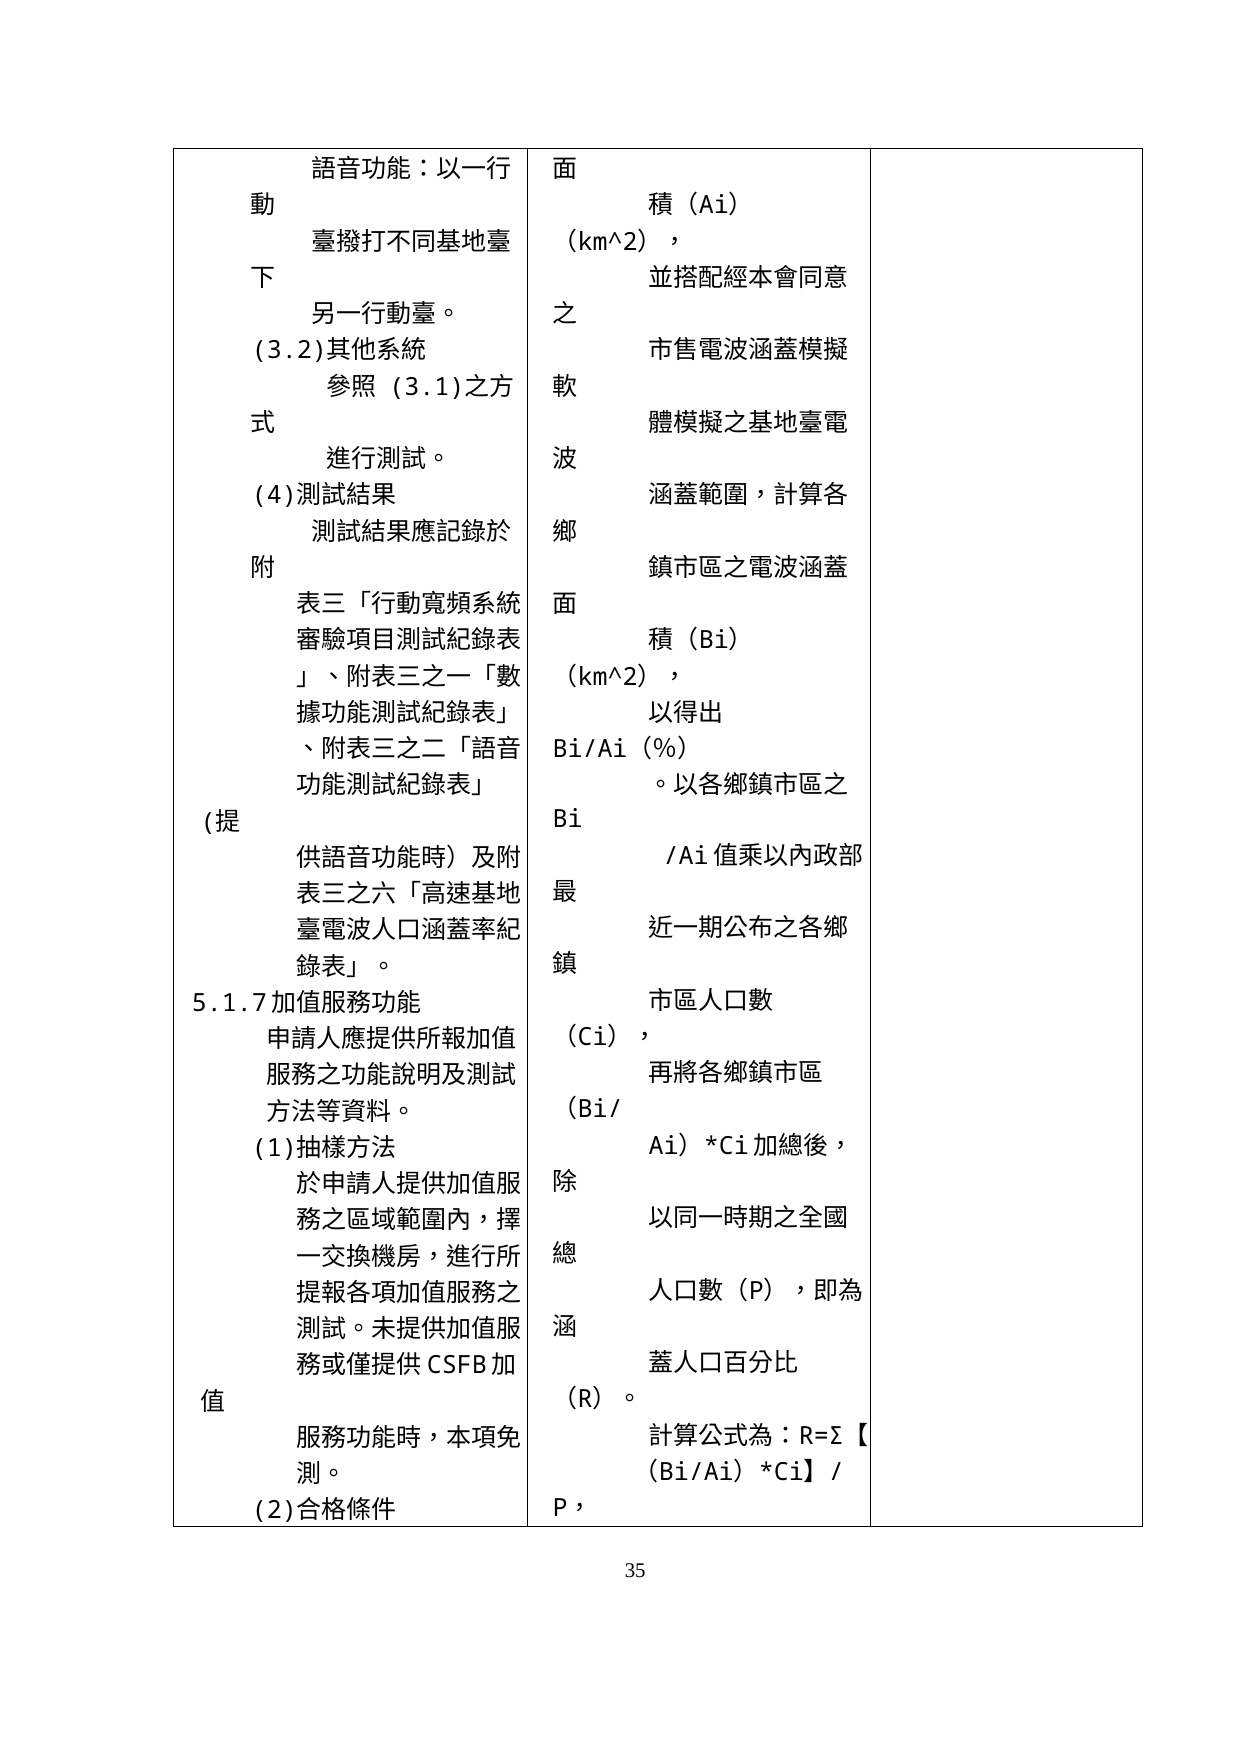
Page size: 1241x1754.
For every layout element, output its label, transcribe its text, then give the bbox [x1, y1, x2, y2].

table_cell 面 積（Ai）（km^2）， 並搭配經本會同意之 市售電波涵蓋模擬軟 體模擬之基地臺電波 涵蓋範圍，計算各鄉 鎮市區之電波涵蓋面 積（Bi）（km^2）， 以得出 Bi/Ai（％） 。以各鄉鎮市區之Bi /Ai值乘以內政部最 近一期公布之各鄉鎮 市區人口數（Ci）， 再將各鄉鎮市區（Bi/ Ai）*Ci加總後，除 以同一時期之全國總 人口數（P），即為涵 蓋人口百分比（R）。 計算公式為：R=Σ【 （Bi/Ai）*Ci】/ P， [528, 149, 870, 1526]
table_cell [871, 149, 1142, 1526]
table_cell 語音功能：以一行動 臺撥打不同基地臺下 另一行動臺。 (3.2)其他系統 參照 (3.1)之方式 進行測試。 (4)測試結果 測試結果應記錄於附 表三「行動寬頻系統 審驗項目測試紀錄表 」、附表三之一「數 據功能測試紀錄表」 、附表三之二「語音 功能測試紀錄表」(提 供語音功能時）及附 表三之六「高速基地 臺電波人口涵蓋率紀 錄表」。 5.1.7加值服務功能 申請人應提供所報加值 服務之功能說明及測試 方法等資料。 (1)抽樣方法 於申請人提供加值服 務之區域範圍內，擇 一交換機房，進行所 提報各項加值服務之 測試。未提供加值服 務或僅提供CSFB加值 服務功能時，本項免 測。 (2)合格條件 [174, 149, 527, 1526]
